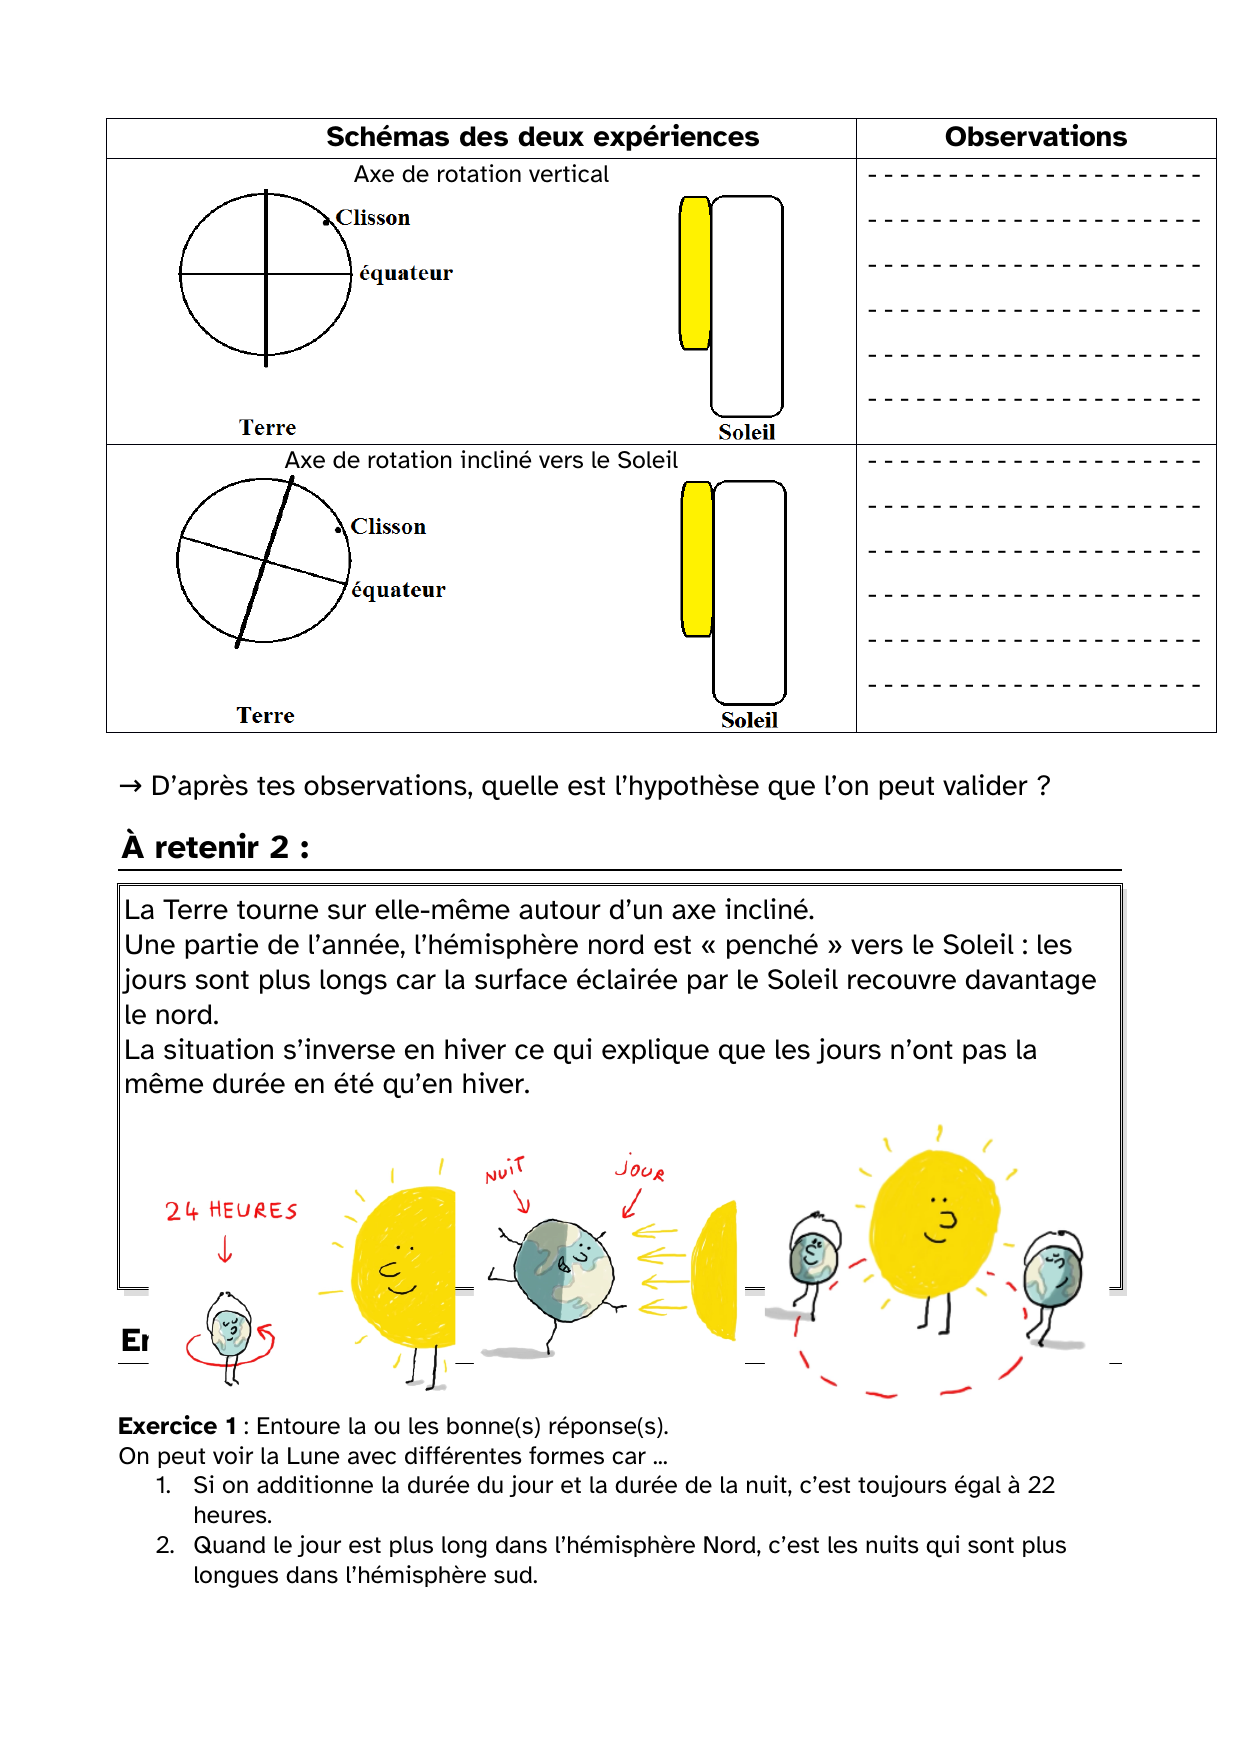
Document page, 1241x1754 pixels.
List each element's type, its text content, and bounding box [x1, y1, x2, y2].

list Si on additionne la durée du jour et la durée de la nuit, c’est toujours égal à 22 heures. [156, 1470, 1122, 1530]
list Quand le jour est plus long dans l’hémisphère Nord, c’est les nuits qui sont plus longues dans l’hémisphère sud. [156, 1530, 1122, 1590]
text Exercice 1 : Entoure la ou les bonne(s) réponse(s). [118, 1411, 1122, 1440]
table_header Schémas des deux expériences [107, 119, 856, 158]
table_cell - - - - - - - - - - - - - - - - - - - - - - - - - - - - - - - - - - - - - - - - - - - - - - - - - - - - - - - - - - - - - - - - - - - - - - - - - - - - - - - - - - - - - - - - - - - - - - - - - - - - - - - - - - - - - - - - - - - - - - - - - - - - - - [857, 445, 1216, 732]
subtitle À retenir 2 : [118, 824, 1122, 869]
picture [473, 1136, 745, 1367]
text On peut voir la Lune avec différentes formes car ... [118, 1440, 1122, 1470]
subtitle Entraînement [456, 1317, 473, 1363]
table_cell Axe de rotation incliné vers le Soleil [107, 445, 856, 732]
table_header La Terre tourne sur elle-même autour d’un axe incliné. Une partie de l’année, l’hémisphère nord est « penché » vers le Soleil : les jours sont plus longs car la surface éclairée par le Soleil recouvre davantage le nord. La situation s’inverse en hiver ce qui explique que les jours n’ont pas la même durée en été qu’en hiver. [120, 886, 1120, 1287]
table_header Observations [857, 119, 1216, 158]
subtitle Entraînement [118, 1317, 148, 1363]
picture [148, 1132, 456, 1407]
subtitle Entraînement [1110, 1317, 1122, 1363]
picture [764, 1113, 1110, 1416]
subtitle Entraînement [745, 1317, 764, 1363]
table_cell Axe de rotation vertical [107, 159, 856, 444]
text → D’après tes observations, quelle est l’hypothèse que l’on peut valider ? [118, 768, 1122, 803]
table_cell - - - - - - - - - - - - - - - - - - - - - - - - - - - - - - - - - - - - - - - - - - - - - - - - - - - - - - - - - - - - - - - - - - - - - - - - - - - - - - - - - - - - - - - - - - - - - - - - - - - - - - - - - - - - - - - - - - - - - - - - - - - - - - [857, 159, 1216, 444]
